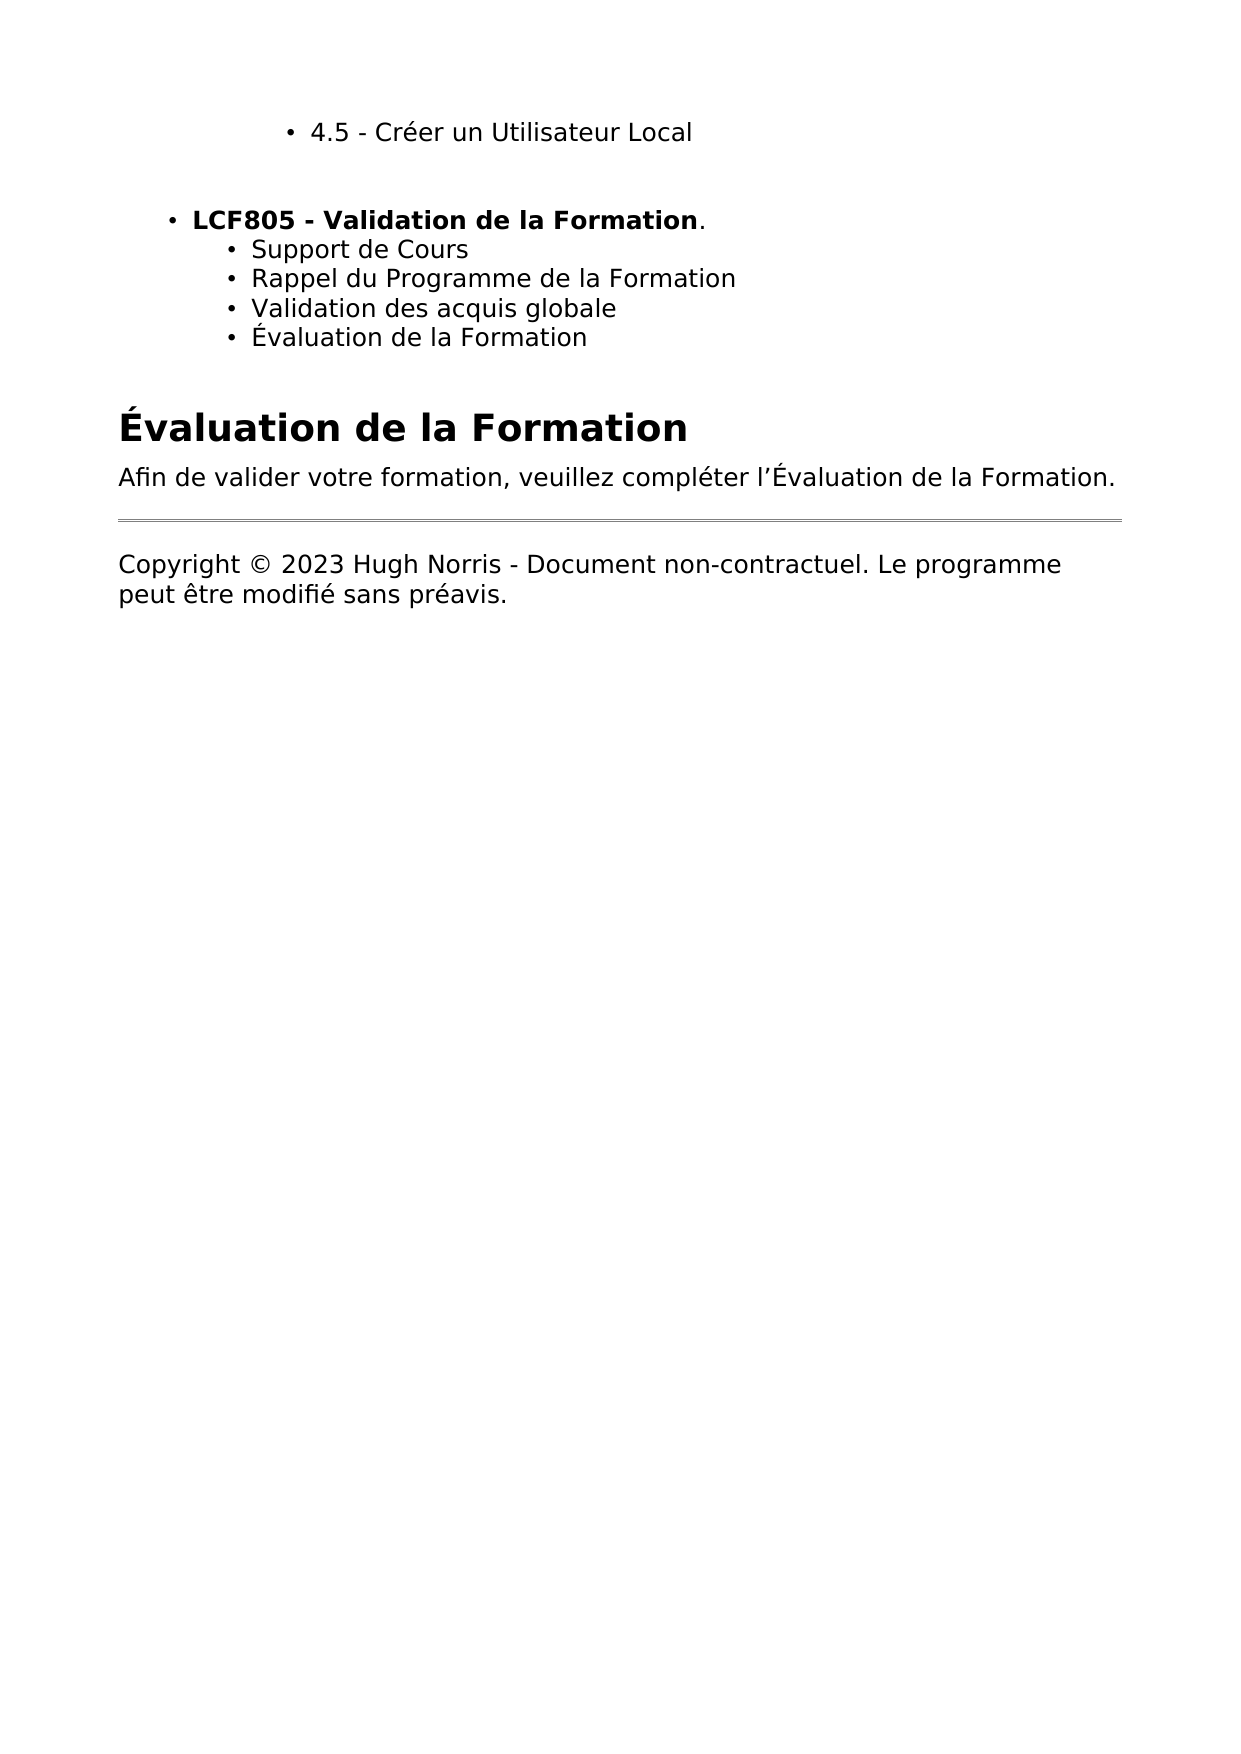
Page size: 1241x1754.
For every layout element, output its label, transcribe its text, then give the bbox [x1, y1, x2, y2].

text Copyright © 2023 Hugh Norris - Document non-contractuel. Le programme peut être modifié sans préavis. [118, 551, 1122, 609]
subtitle Évaluation de la Formation [118, 407, 1122, 450]
list LCF805 - Validation de la Formation. [177, 206, 1122, 235]
list Rappel du Programme de la Formation [236, 264, 1122, 294]
list 4.5 - Créer un Utilisateur Local [295, 118, 1122, 147]
list Évaluation de la Formation [236, 323, 1122, 352]
list Validation des acquis globale [236, 294, 1122, 323]
list Support de Cours [236, 235, 1122, 264]
text Afin de valider votre formation, veuillez compléter l’Évaluation de la Formation. [118, 463, 1122, 492]
